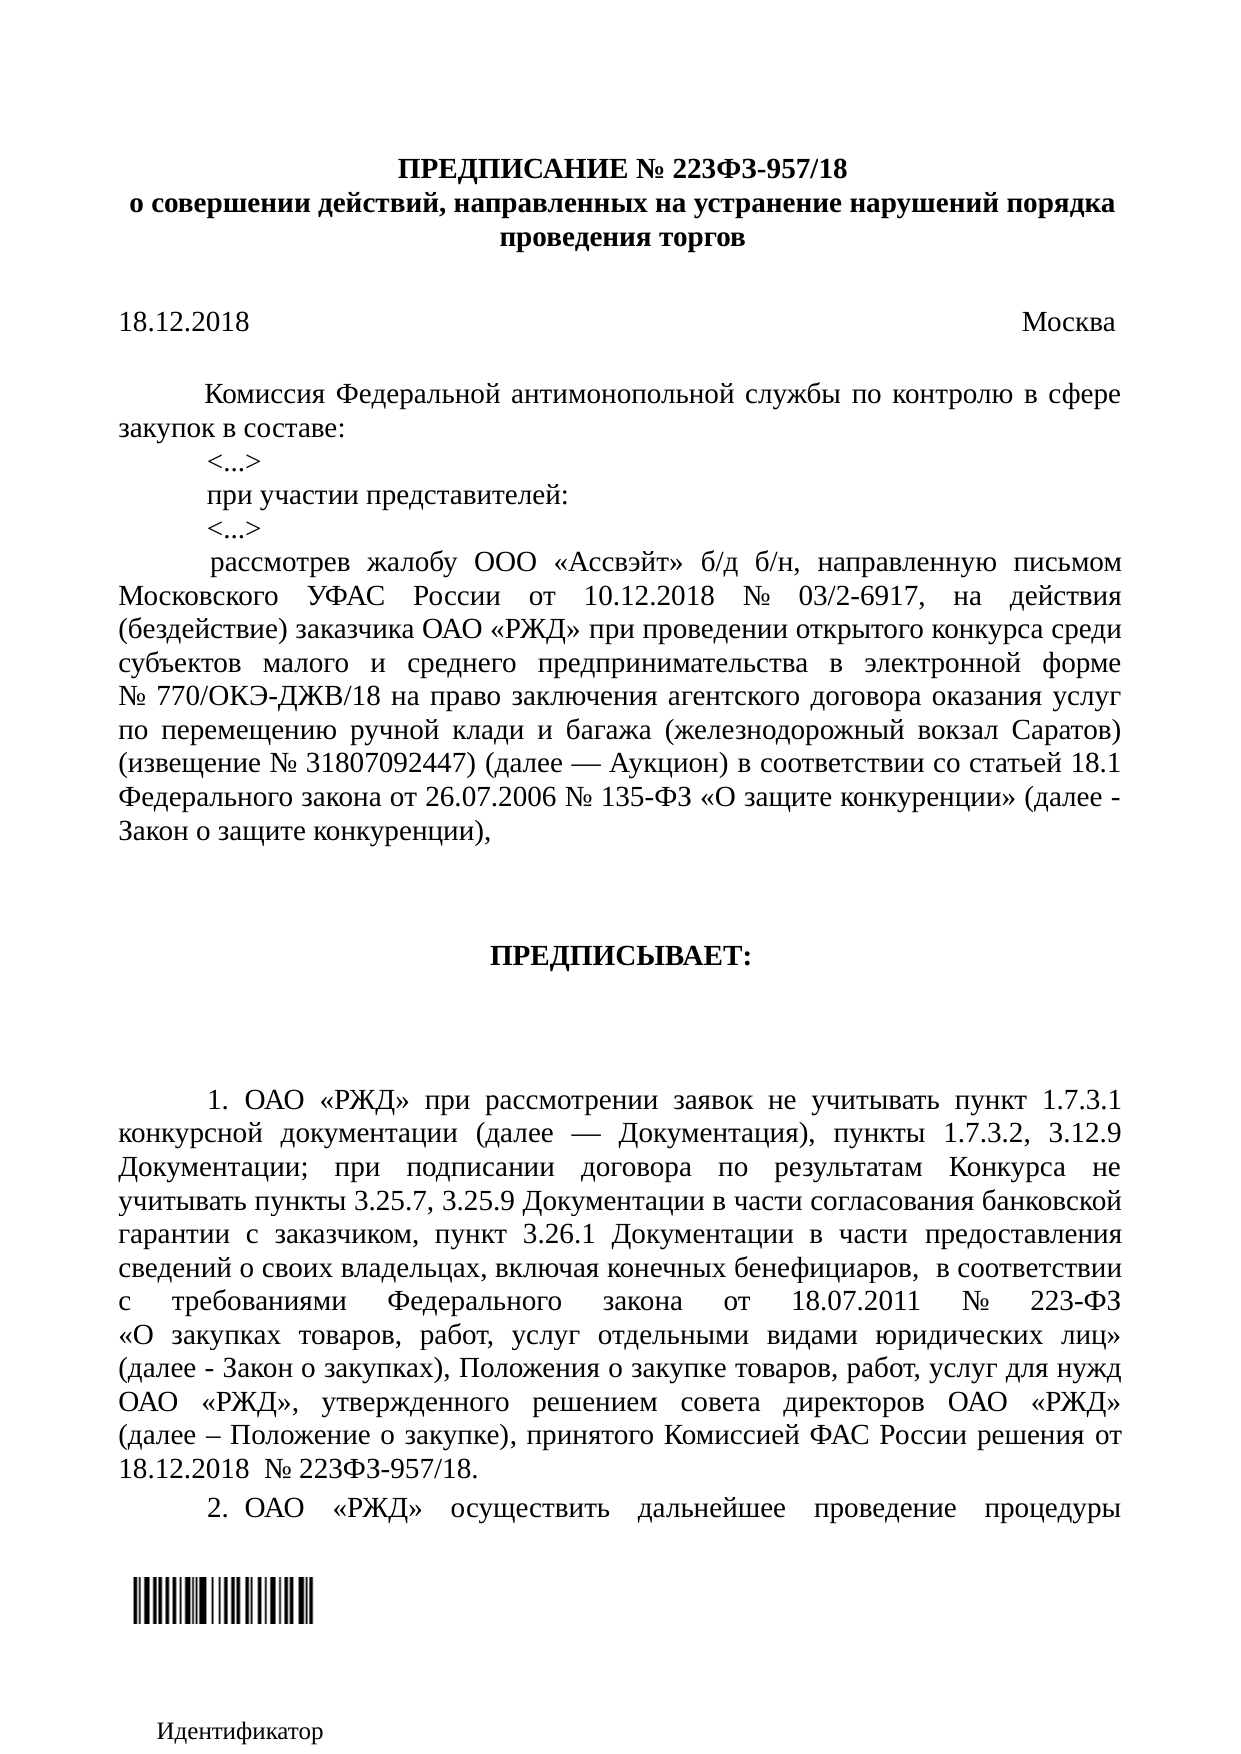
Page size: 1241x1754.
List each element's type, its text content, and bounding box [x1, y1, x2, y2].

text 18.12.2018 Москва [118, 304, 1122, 337]
text <...> [118, 511, 1122, 544]
picture [118, 1577, 331, 1624]
text рассмотрев жалобу ООО «Ассвэйт» б/д б/н, направленную письмом Московского УФАС России от 10.12.2018 № 03/2-6917, на действия (бездействие) заказчика ОАО «РЖД» при проведении открытого конкурса среди субъектов малого и среднего предпринимательства в электронной форме № 770/ОКЭ-ДЖВ/18 на право заключения агентского договора оказания услуг по перемещению ручной клади и багажа (железнодорожный вокзал Саратов) (извещение № 31807092447) (далее — Аукцион) в соответствии со статьей 18.1 Федерального закона от 26.07.2006 № 135-ФЗ «О защите конкуренции» (далее - Закон о защите конкуренции), [118, 544, 1122, 846]
text Комиссия Федеральной антимонопольной службы по контролю в сфере закупок в составе: [118, 377, 1122, 444]
text при участии представителей: [118, 477, 1122, 511]
text ПРЕДПИСАНИЕ № 223ФЗ-957/18 [123, 152, 1122, 185]
list ОАО «РЖД» осуществить дальнейшее проведение процедуры [118, 1490, 1122, 1524]
text ПРЕДПИСЫВАЕТ: [118, 938, 1122, 972]
text о совершении действий, направленных на устранение нарушений порядка проведения торгов [123, 185, 1122, 252]
list ОАО «РЖД» при рассмотрении заявок не учитывать пункт 1.7.3.1 конкурсной документации (далее — Документация), пункты 1.7.3.2, 3.12.9 Документации; при подписании договора по результатам Конкурса не учитывать пункты 3.25.7, 3.25.9 Документации в части согласования банковской гарантии с заказчиком, пункт 3.26.1 Документации в части предоставления сведений о своих владельцах, включая конечных бенефициаров, в соответствии с требованиями Федерального закона от 18.07.2011 № 223-ФЗ «О закупках товаров, работ, услуг отдельными видами юридических лиц» (далее - Закон о закупках), Положения о закупке товаров, работ, услуг для нужд ОАО «РЖД», утвержденного решением совета директоров ОАО «РЖД» (далее – Положение о закупке), принятого Комиссией ФАС России решения от 18.12.2018 № 223ФЗ-957/18. [118, 1082, 1122, 1484]
text <...> [118, 444, 1122, 477]
